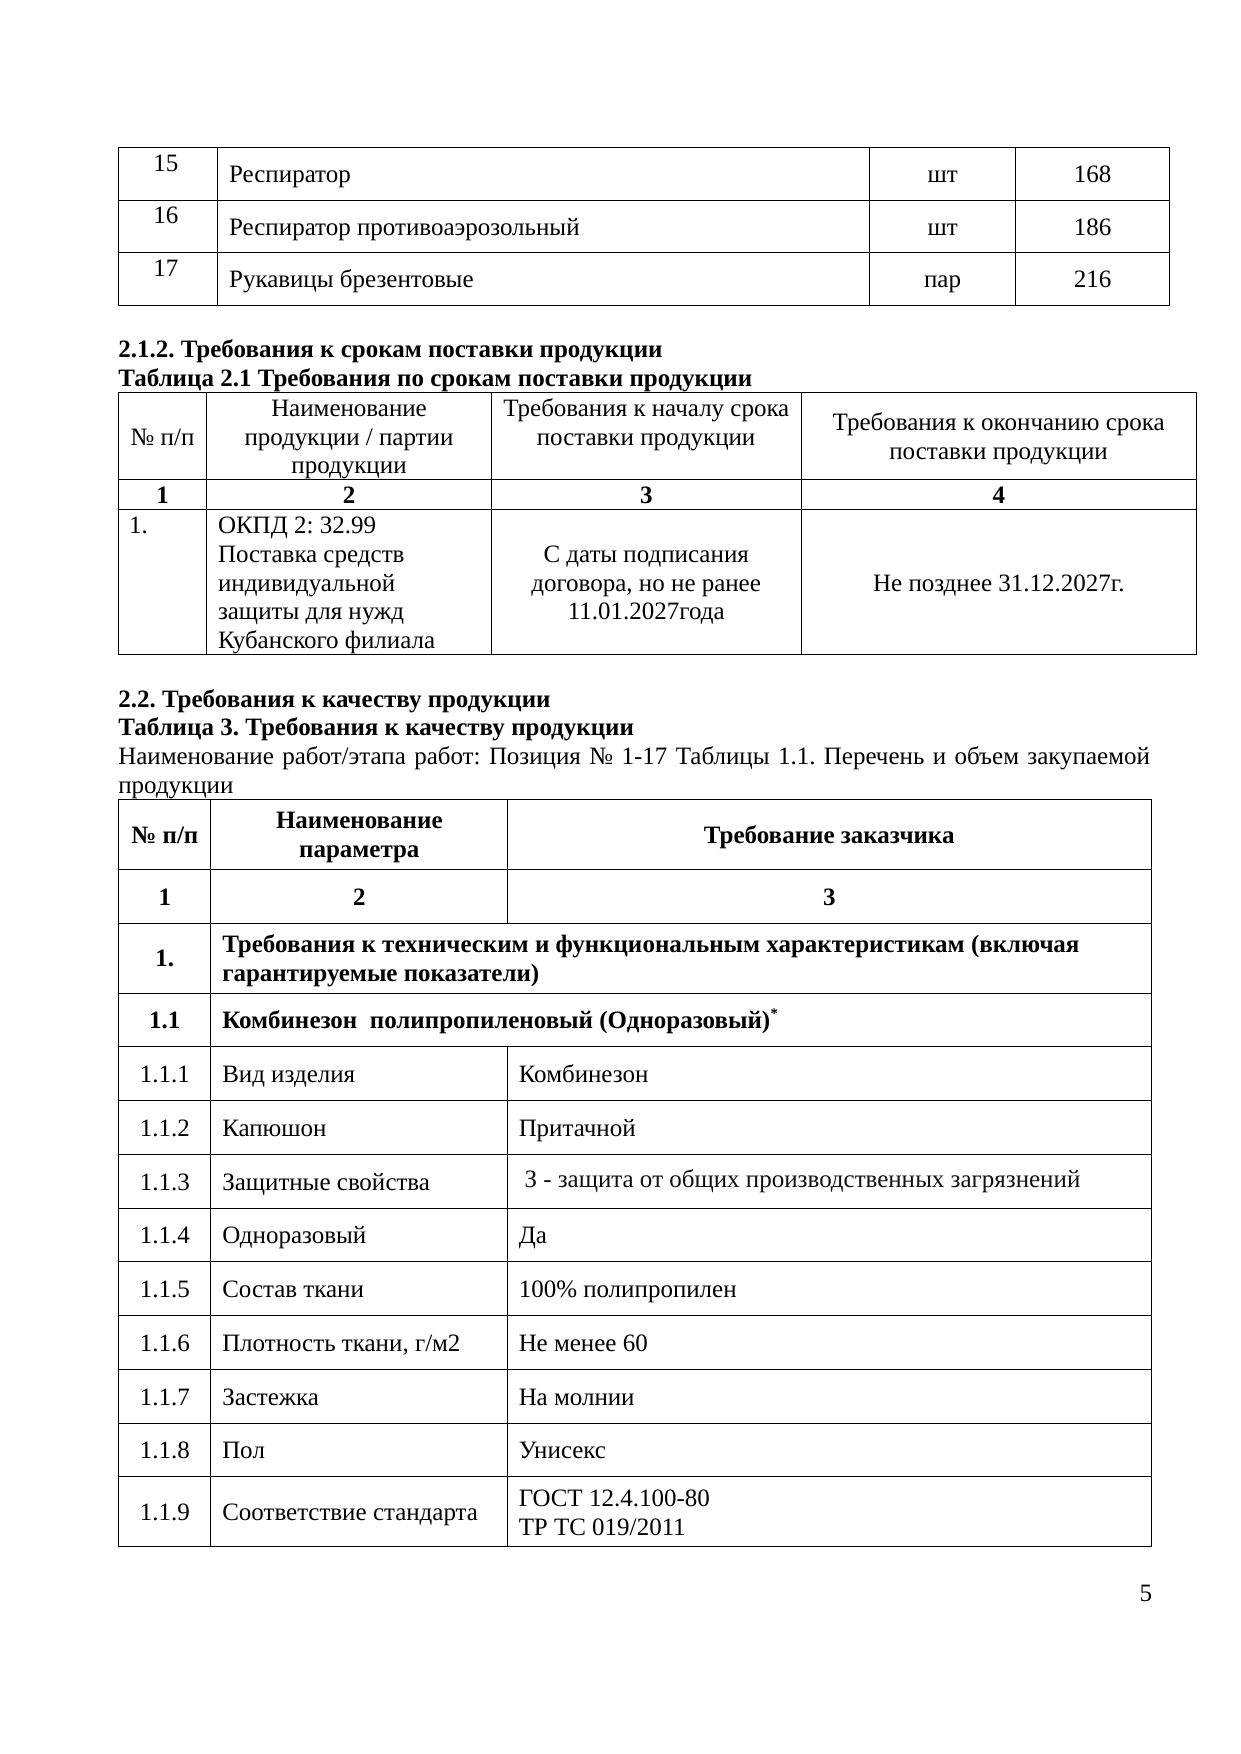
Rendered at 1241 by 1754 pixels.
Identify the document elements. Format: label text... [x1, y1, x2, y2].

table_cell На молнии [508, 1370, 1151, 1422]
table_cell 1.1.7 [119, 1370, 210, 1422]
table_cell 1.1.1 [119, 1047, 210, 1100]
text Наименование работ/этапа работ: Позиция № 1-17 Таблицы 1.1. Перечень и объем закупаемой продукции [118, 741, 1152, 799]
table_cell Притачной [508, 1101, 1151, 1154]
table_header Наименование продукции / партии продукции [207, 393, 491, 479]
table_cell Вид изделия [211, 1047, 507, 1100]
subtitle 2.2. Требования к качеству продукции [118, 684, 1152, 712]
table_cell 1 [119, 870, 210, 922]
table_cell 1.1.2 [119, 1101, 210, 1154]
table_cell шт [870, 201, 1015, 252]
table_cell Унисекс [508, 1424, 1151, 1476]
table_cell [119, 510, 206, 654]
table_cell Защитные свойства [211, 1155, 507, 1207]
table_header Наименование параметра [211, 800, 507, 869]
table_cell Рукавицы брезентовые [218, 253, 869, 305]
table_cell Плотность ткани, г/м2 [211, 1316, 507, 1369]
table_cell шт [870, 148, 1015, 199]
table_cell 4 [802, 480, 1196, 509]
table_cell Одноразовый [211, 1209, 507, 1261]
table_cell 1.1 [119, 994, 210, 1046]
table_cell Состав ткани [211, 1262, 507, 1315]
table_cell 17 [119, 253, 217, 305]
table_cell Респиратор [218, 148, 869, 199]
table_cell Соответствие стандарта [211, 1477, 507, 1546]
table_cell 1.1.9 [119, 1477, 210, 1546]
table_cell Комбинезон полипропиленовый (Одноразовый)* [211, 994, 1151, 1046]
table_cell Респиратор противоаэрозольный [218, 201, 869, 252]
subtitle 2.1.2. Требования к срокам поставки продукции [118, 334, 1152, 363]
table_cell 1 [119, 480, 206, 509]
table_cell Комбинезон [508, 1047, 1151, 1100]
table_cell 186 [1016, 201, 1169, 252]
table_header № п/п [119, 393, 206, 479]
table_cell Пол [211, 1424, 507, 1476]
table_cell Не менее 60 [508, 1316, 1151, 1369]
table_header Требования к окончанию срока поставки продукции [802, 393, 1196, 479]
table_cell Да [508, 1209, 1151, 1261]
table_cell 1.1.5 [119, 1262, 210, 1315]
table_cell ОКПД 2: 32.99 Поставка средств индивидуальной защиты для нужд Кубанского филиала [207, 510, 491, 654]
table_cell Капюшон [211, 1101, 507, 1154]
subtitle Таблица 3. Требования к качеству продукции [118, 712, 1152, 741]
table_header Требование заказчика [508, 800, 1151, 869]
table_cell С даты подписания договора, но не ранее 11.01.2027года [492, 510, 801, 654]
table_cell 2 [207, 480, 491, 509]
table_cell 100% полипропилен [508, 1262, 1151, 1315]
table_cell Требования к техническим и функциональным характеристикам (включая гарантируемые показатели) [211, 924, 1151, 992]
table_cell 1.1.3 [119, 1155, 210, 1207]
table_cell 3 [492, 480, 801, 509]
table_cell 15 [119, 148, 217, 199]
table_cell 3 [508, 870, 1151, 922]
table_cell 1.1.4 [119, 1209, 210, 1261]
table_cell Застежка [211, 1370, 507, 1422]
table_cell 168 [1016, 148, 1169, 199]
table_cell пар [870, 253, 1015, 305]
table_cell 1.1.6 [119, 1316, 210, 1369]
table_cell 2 [211, 870, 507, 922]
table_cell ГОСТ 12.4.100-80 ТР ТС 019/2011 [508, 1477, 1151, 1546]
table_cell 1. [119, 924, 210, 992]
table_cell З - защита от общих производственных загрязнений [508, 1155, 1151, 1207]
table_cell 216 [1016, 253, 1169, 305]
table_header № п/п [119, 800, 210, 869]
table_cell 16 [119, 201, 217, 252]
table_header Требования к началу срока поставки продукции [492, 393, 801, 479]
subtitle Таблица 2.1 Требования по срокам поставки продукции [118, 363, 1152, 392]
table_cell 1.1.8 [119, 1424, 210, 1476]
table_cell Не позднее 31.12.2027г. [802, 510, 1196, 654]
